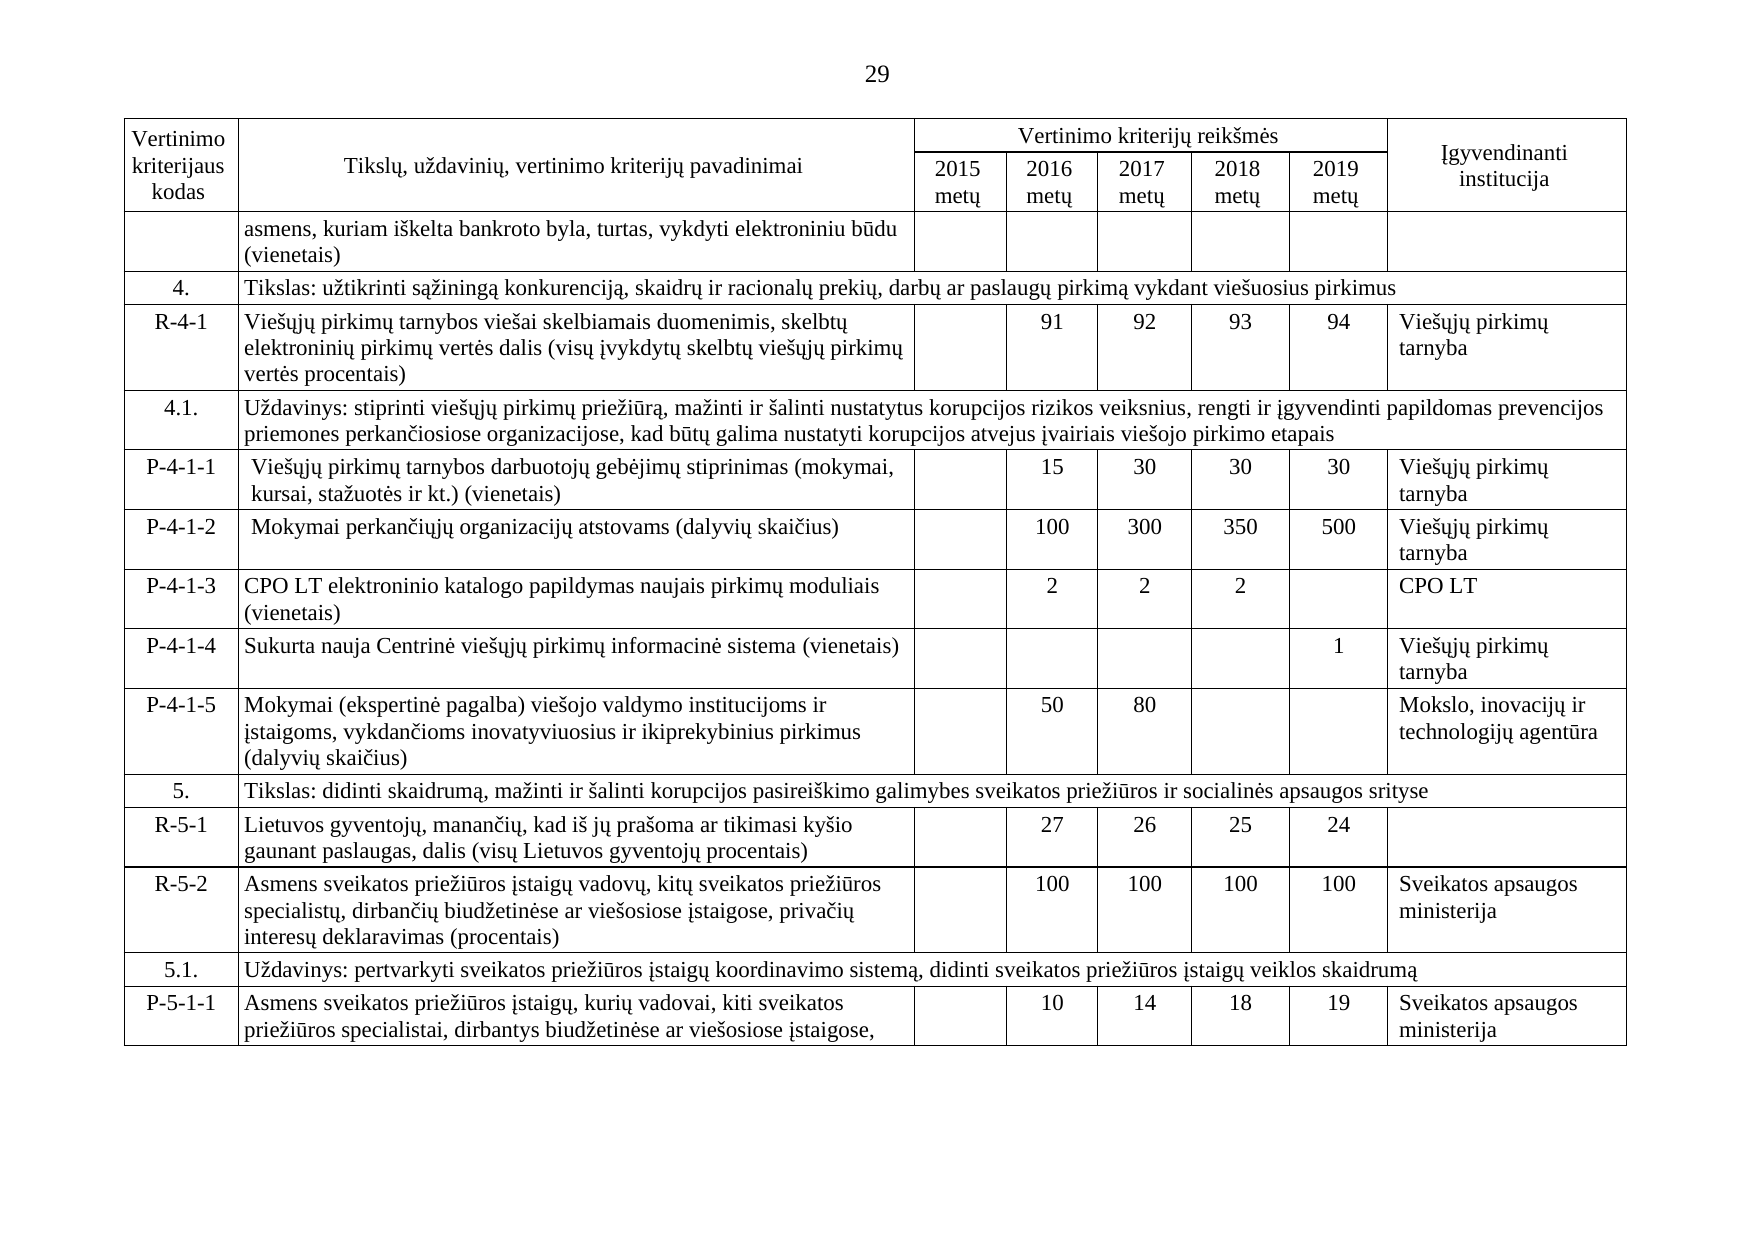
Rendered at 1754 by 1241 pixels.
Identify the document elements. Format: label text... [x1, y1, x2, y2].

table_cell 50 [1007, 689, 1097, 773]
table_cell Viešųjų pirkimų tarnybos viešai skelbiamais duomenimis, skelbtų elektroninių pirkimų vertės dalis (visų įvykdytų skelbtų viešųjų pirkimų vertės procentais) [239, 305, 914, 390]
table_cell 27 [1007, 808, 1097, 866]
table_cell 2017 metų [1098, 153, 1191, 211]
table_cell 24 [1290, 808, 1387, 866]
table_cell 15 [1007, 450, 1097, 509]
table_cell [915, 868, 1006, 952]
table_cell 350 [1192, 510, 1289, 568]
table_cell Mokymai perkančiųjų organizacijų atstovams (dalyvių skaičius) [239, 510, 914, 568]
table_cell Viešųjų pirkimų tarnybos darbuotojų gebėjimų stiprinimas (mokymai, kursai, stažuotės ir kt.) (vienetais) [239, 450, 914, 509]
table_cell Mokslo, inovacijų ir technologijų agentūra [1388, 689, 1626, 773]
table_cell CPO LT elektroninio katalogo papildymas naujais pirkimų moduliais (vienetais) [239, 570, 914, 628]
table_cell 30 [1098, 450, 1191, 509]
table_cell 500 [1290, 510, 1387, 568]
table_cell Sveikatos apsaugos ministerija [1388, 987, 1626, 1045]
table_cell 100 [1007, 868, 1097, 952]
table_cell 4. [125, 272, 238, 304]
table_cell Viešųjų pirkimų tarnyba [1388, 450, 1626, 509]
table_cell [1388, 808, 1626, 866]
table_cell Uždavinys: pertvarkyti sveikatos priežiūros įstaigų koordinavimo sistemą, didinti sveikatos priežiūros įstaigų veiklos skaidrumą [239, 953, 1626, 986]
table_cell Lietuvos gyventojų, manančių, kad iš jų prašoma ar tikimasi kyšio gaunant paslaugas, dalis (visų Lietuvos gyventojų procentais) [239, 808, 914, 866]
table_cell Uždavinys: stiprinti viešųjų pirkimų priežiūrą, mažinti ir šalinti nustatytus korupcijos rizikos veiksnius, rengti ir įgyvendinti papildomas prevencijos priemones perkančiosiose organizacijose, kad būtų galima nustatyti korupcijos atvejus įvairiais viešojo pirkimo etapais [239, 391, 1626, 449]
table_cell 2019 metų [1290, 153, 1387, 211]
table_cell 93 [1192, 305, 1289, 390]
table_cell [1007, 212, 1097, 271]
table_cell asmens, kuriam iškelta bankroto byla, turtas, vykdyti elektroniniu būdu (vienetais) [239, 212, 914, 271]
table_cell 19 [1290, 987, 1387, 1045]
table_header Vertinimo kriterijaus kodas [125, 119, 238, 211]
table_cell 100 [1290, 868, 1387, 952]
table_cell P-4-1-4 [125, 629, 238, 688]
table_cell [915, 808, 1006, 866]
table_cell 18 [1192, 987, 1289, 1045]
table_cell [915, 689, 1006, 773]
table_cell [915, 510, 1006, 568]
table_cell R-5-2 [125, 868, 238, 952]
table_cell [915, 629, 1006, 688]
table_cell Tikslas: didinti skaidrumą, mažinti ir šalinti korupcijos pasireiškimo galimybes sveikatos priežiūros ir socialinės apsaugos srityse [239, 775, 1626, 807]
table_cell Viešųjų pirkimų tarnyba [1388, 629, 1626, 688]
table_cell [915, 305, 1006, 390]
table_cell 100 [1192, 868, 1289, 952]
table_cell [1192, 689, 1289, 773]
table_cell P-4-1-1 [125, 450, 238, 509]
table_cell 25 [1192, 808, 1289, 866]
table_cell [1098, 212, 1191, 271]
table_cell Viešųjų pirkimų tarnyba [1388, 510, 1626, 568]
table_cell 1 [1290, 629, 1387, 688]
table_cell Mokymai (ekspertinė pagalba) viešojo valdymo institucijoms ir įstaigoms, vykdančioms inovatyviuosius ir ikiprekybinius pirkimus (dalyvių skaičius) [239, 689, 914, 773]
table_cell [1007, 629, 1097, 688]
table_cell 2 [1192, 570, 1289, 628]
table_cell Viešųjų pirkimų tarnyba [1388, 305, 1626, 390]
table_cell Asmens sveikatos priežiūros įstaigų, kurių vadovai, kiti sveikatos priežiūros specialistai, dirbantys biudžetinėse ar viešosiose įstaigose, [239, 987, 914, 1045]
table_cell [1290, 689, 1387, 773]
table_cell CPO LT [1388, 570, 1626, 628]
table_cell [1098, 629, 1191, 688]
table_cell P-4-1-5 [125, 689, 238, 773]
table_cell [125, 212, 238, 271]
table_cell 91 [1007, 305, 1097, 390]
table_cell P-4-1-2 [125, 510, 238, 568]
table_cell Sukurta nauja Centrinė viešųjų pirkimų informacinė sistema (vienetais) [239, 629, 914, 688]
table_cell 5.1. [125, 953, 238, 986]
table_cell 2 [1098, 570, 1191, 628]
table_cell 10 [1007, 987, 1097, 1045]
table_cell 2 [1007, 570, 1097, 628]
table_cell 100 [1007, 510, 1097, 568]
table_cell 4.1. [125, 391, 238, 449]
table_cell [915, 450, 1006, 509]
table_header Įgyvendinanti institucija [1388, 119, 1626, 211]
table_cell [1192, 629, 1289, 688]
table_cell [1388, 212, 1626, 271]
table_cell 30 [1192, 450, 1289, 509]
table_cell [1290, 212, 1387, 271]
table_cell 2018 metų [1192, 153, 1289, 211]
table_cell 2016 metų [1007, 153, 1097, 211]
table_cell [1290, 570, 1387, 628]
table_cell P-4-1-3 [125, 570, 238, 628]
table_cell 30 [1290, 450, 1387, 509]
table_cell Sveikatos apsaugos ministerija [1388, 868, 1626, 952]
table_cell Asmens sveikatos priežiūros įstaigų vadovų, kitų sveikatos priežiūros specialistų, dirbančių biudžetinėse ar viešosiose įstaigose, privačių interesų deklaravimas (procentais) [239, 868, 914, 952]
table_cell 14 [1098, 987, 1191, 1045]
table_header Tikslų, uždavinių, vertinimo kriterijų pavadinimai [239, 119, 914, 211]
table_cell 26 [1098, 808, 1191, 866]
table_cell [1192, 212, 1289, 271]
table_cell 5. [125, 775, 238, 807]
table_cell 2015 metų [915, 153, 1006, 211]
table_header Vertinimo kriterijų reikšmės [915, 119, 1387, 151]
table_cell [915, 987, 1006, 1045]
table_cell R-5-1 [125, 808, 238, 866]
table_cell 92 [1098, 305, 1191, 390]
table_cell 100 [1098, 868, 1191, 952]
table_cell [915, 212, 1006, 271]
table_cell [915, 570, 1006, 628]
table_cell 80 [1098, 689, 1191, 773]
table_cell 94 [1290, 305, 1387, 390]
table_cell Tikslas: užtikrinti sąžiningą konkurenciją, skaidrų ir racionalų prekių, darbų ar paslaugų pirkimą vykdant viešuosius pirkimus [239, 272, 1626, 304]
table_cell 300 [1098, 510, 1191, 568]
table_cell P-5-1-1 [125, 987, 238, 1045]
table_cell R-4-1 [125, 305, 238, 390]
